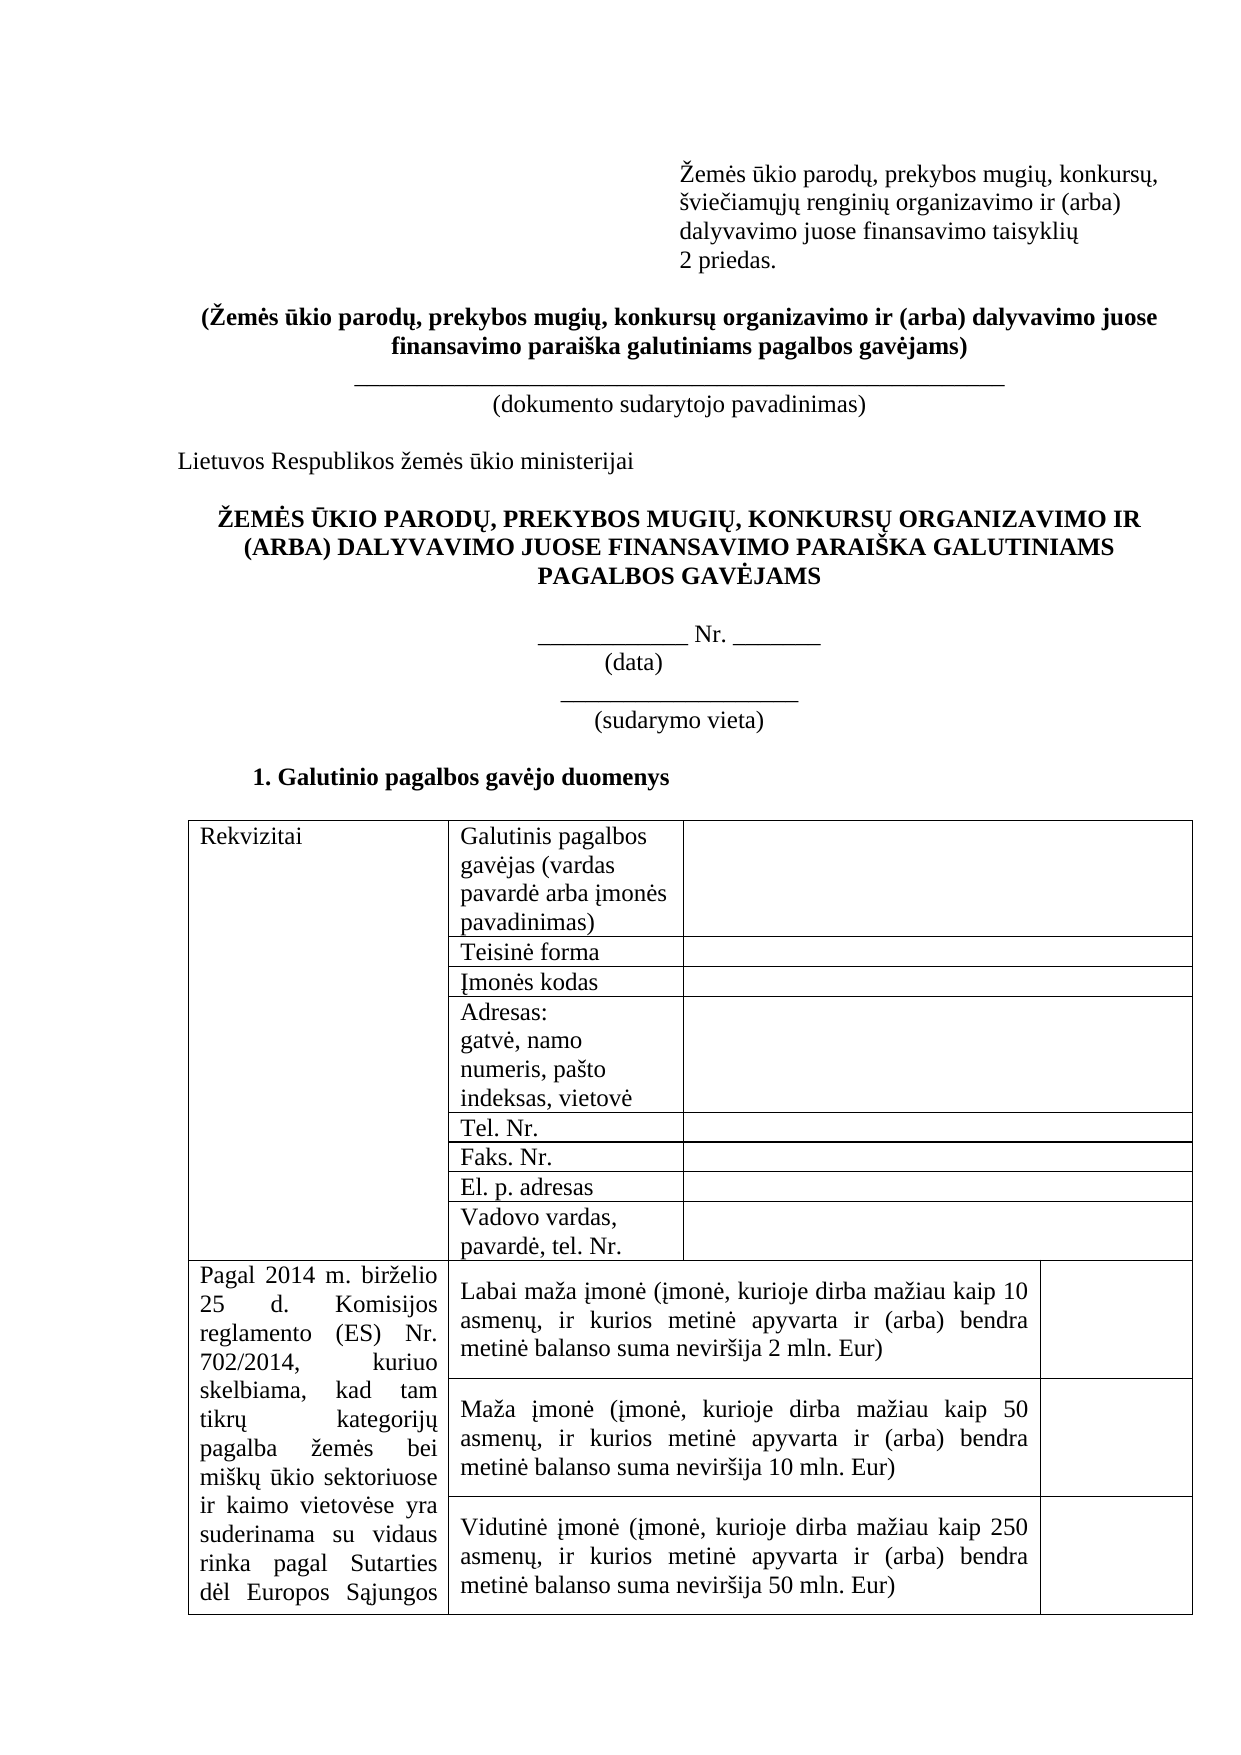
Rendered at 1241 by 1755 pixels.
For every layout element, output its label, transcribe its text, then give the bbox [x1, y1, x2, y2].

table_cell Įmonės kodas [449, 967, 683, 996]
table_cell Labai maža įmonė (įmonė, kurioje dirba mažiau kaip 10 asmenų, ir kurios metinė apyvarta ir (arba) bendra metinė balanso suma neviršija 2 mln. Eur) [449, 1261, 1040, 1378]
table_cell Faks. Nr. [449, 1143, 683, 1171]
table_cell El. p. adresas [449, 1172, 683, 1201]
table_cell [684, 1113, 1192, 1141]
text ____________ Nr. _______ [177, 619, 1181, 647]
table_cell [684, 937, 1192, 966]
text ___________________ [177, 676, 1181, 705]
text (dokumento sudarytojo pavadinimas) [177, 389, 1181, 417]
table_cell [684, 1143, 1192, 1171]
table_cell Teisinė forma [449, 937, 683, 966]
table_header [684, 821, 1192, 936]
table_cell [684, 1172, 1192, 1201]
table_cell [684, 1202, 1192, 1259]
table_cell Tel. Nr. [449, 1113, 683, 1141]
table_header Rekvizitai [189, 821, 448, 1259]
text Žemės ūkio parodų, prekybos mugių, konkursų, šviečiamųjų renginių organizavimo ir (arba) dalyvavimo juose finansavimo taisyklių [679, 159, 1181, 245]
text (data) [177, 647, 1181, 676]
table_cell Pagal 2014 m. birželio 25 d. Komisijos reglamento (ES) Nr. 702/2014, kuriuo skelbiama, kad tam tikrų kategorijų pagalba žemės bei miškų ūkio sektoriuose ir kaimo vietovėse yra suderinama su vidaus rinka pagal Sutarties dėl Europos Sąjungos [189, 1261, 448, 1614]
text Lietuvos Respublikos žemės ūkio ministerijai [177, 446, 1181, 475]
text (Žemės ūkio parodų, prekybos mugių, konkursų organizavimo ir (arba) dalyvavimo juose finansavimo paraiška galutiniams pagalbos gavėjams) [177, 302, 1181, 360]
table_cell [684, 967, 1192, 996]
table_cell Adresas: gatvė, namo numeris, pašto indeksas, vietovė [449, 997, 683, 1112]
text 2 priedas. [679, 245, 1181, 274]
table_cell Vidutinė įmonė (įmonė, kurioje dirba mažiau kaip 250 asmenų, ir kurios metinė apyvarta ir (arba) bendra metinė balanso suma neviršija 50 mln. Eur) [449, 1497, 1040, 1614]
text (sudarymo vieta) [177, 705, 1181, 734]
table_cell [1041, 1497, 1192, 1614]
text ____________________________________________________ [177, 360, 1181, 389]
table_cell Vadovo vardas, pavardė, tel. Nr. [449, 1202, 683, 1259]
table_cell Maža įmonė (įmonė, kurioje dirba mažiau kaip 50 asmenų, ir kurios metinė apyvarta ir (arba) bendra metinė balanso suma neviršija 10 mln. Eur) [449, 1379, 1040, 1496]
table_cell [1041, 1379, 1192, 1496]
table_cell [1041, 1261, 1192, 1378]
text Žemės ūkio parodų, prekybos mugių, konkursų organizavimo ir (ArBA) dalyvavimo juose finansavimo paraiška galutiniams pagalbos gavėjams [177, 504, 1181, 590]
table_header Galutinis pagalbos gavėjas (vardas pavardė arba įmonės pavadinimas) [449, 821, 683, 936]
text 1. Galutinio pagalbos gavėjo duomenys [177, 762, 1181, 791]
table_cell [684, 997, 1192, 1112]
